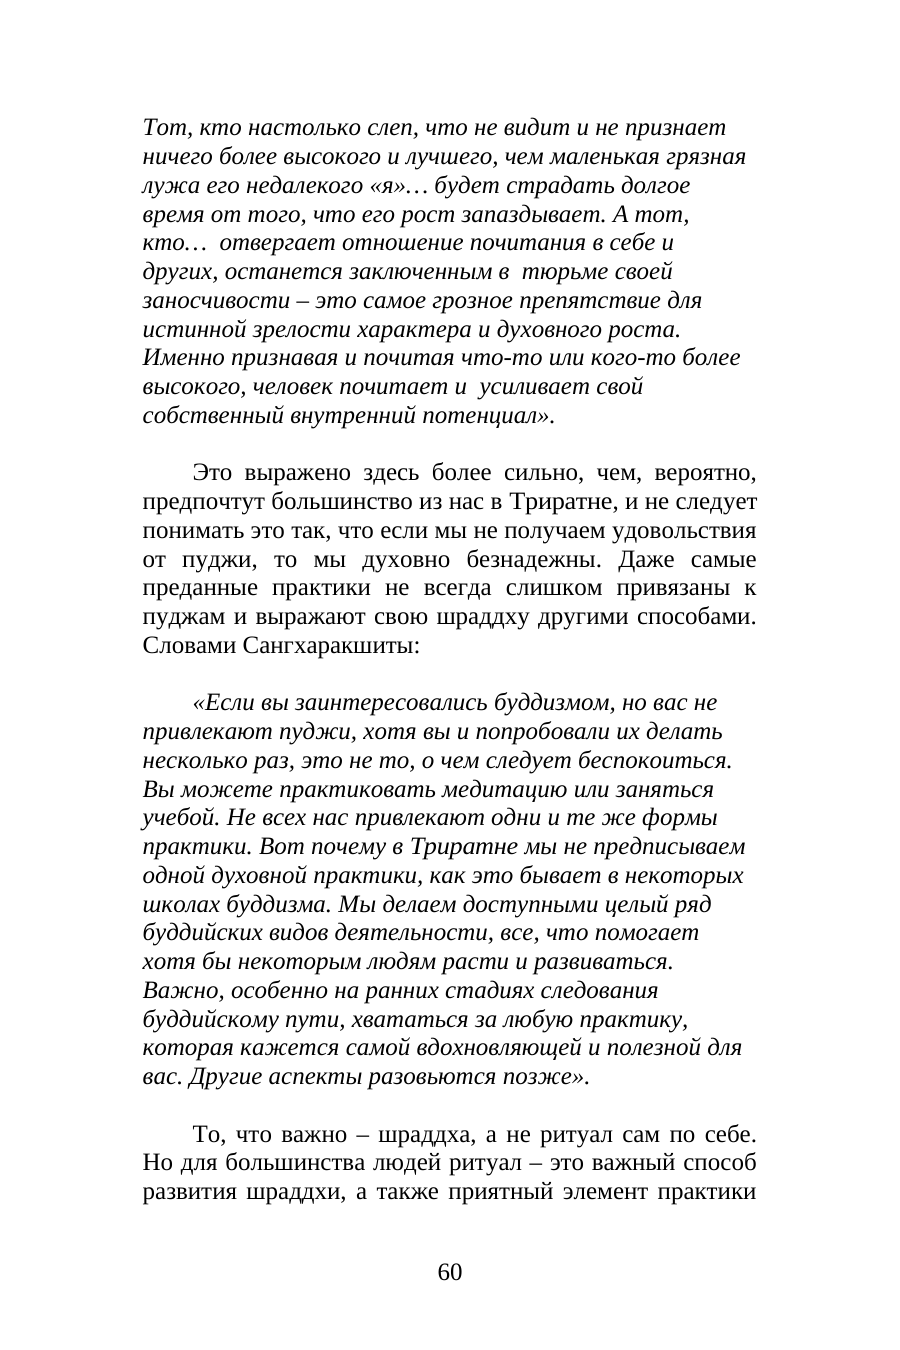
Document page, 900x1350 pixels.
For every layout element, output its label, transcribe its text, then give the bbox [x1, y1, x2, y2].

text «Если вы заинтересовались буддизмом, но вас не привлекают пуджи, хотя вы и попробовали их делать несколько раз, это не то, о чем следует беспокоиться. Вы можете практиковать медитацию или заняться учебой. Не всех нас привлекают одни и те же формы практики. Вот почему в Триратне мы не предписываем одной духовной практики, как это бывает в некоторых школах буддизма. Мы делаем доступными целый ряд буддийских видов деятельности, все, что помогает хотя бы некоторым людям расти и развиваться. Важно, особенно на ранних стадиях следования буддийскому пути, хвататься за любую практику, которая кажется самой вдохновляющей и полезной для вас. Другие аспекты разовьются позже». [142, 687, 757, 1090]
text Это выражено здесь более сильно, чем, вероятно, предпочтут большинство из нас в Триратне, и не следует понимать это так, что если мы не получаем удовольствия от пуджи, то мы духовно безнадежны. Даже самые преданные практики не всегда слишком привязаны к пуджам и выражают свою шраддху другими способами. Словами Сангхаракшиты: [142, 457, 757, 659]
text Тот, кто настолько слеп, что не видит и не признает ничего более высокого и лучшего, чем маленькая грязная лужа его недалекого «я»… будет страдать долгое время от того, что его рост запаздывает. А тот, кто… отвергает отношение почитания в себе и других, останется заключенным в тюрьме своей заносчивости – это самое грозное препятствие для истинной зрелости характера и духовного роста. Именно признавая и почитая что-то или кого-то более высокого, человек почитает и усиливает свой собственный внутренний потенциал». [142, 112, 757, 429]
text То, что важно – шраддха, а не ритуал сам по себе. Но для большинства людей ритуал – это важный способ развития шраддхи, а также приятный элемент практики [142, 1119, 757, 1205]
